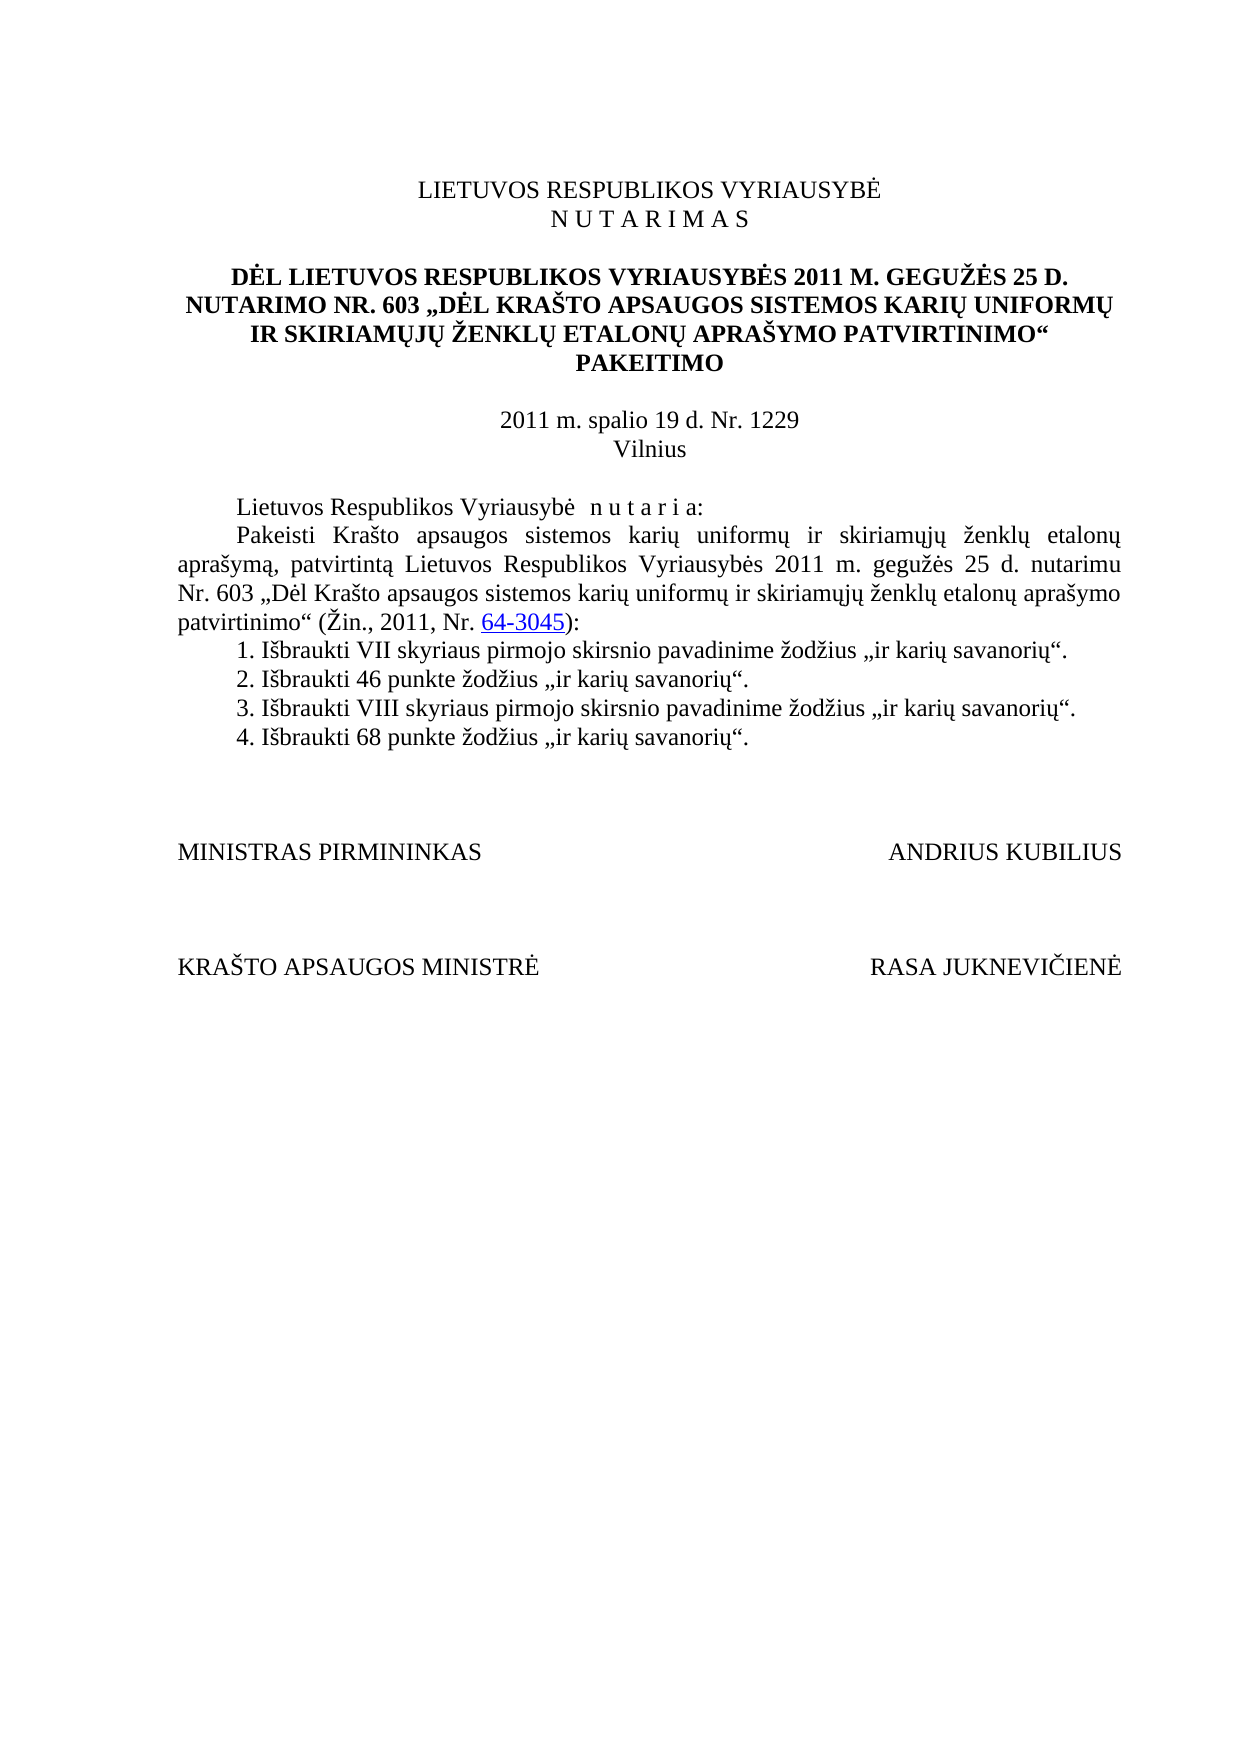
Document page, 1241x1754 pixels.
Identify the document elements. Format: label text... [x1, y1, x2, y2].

text Pakeisti Krašto apsaugos sistemos karių uniformų ir skiriamųjų ženklų etalonų aprašymą, patvirtintą Lietuvos Respublikos Vyriausybės 2011 m. gegužės 25 d. nutarimu Nr. 603 „Dėl Krašto apsaugos sistemos karių uniformų ir skiriamųjų ženklų etalonų aprašymo patvirtinimo“ (Žin., 2011, Nr. 64-3045): [177, 521, 1122, 636]
text 1. Išbraukti VII skyriaus pirmojo skirsnio pavadinime žodžius „ir karių savanorių“. [177, 636, 1122, 664]
text KRAŠTO APSAUGOS MINISTRĖ RASA JUKNEVIČIENĖ [177, 952, 1122, 981]
text Lietuvos Respublikos Vyriausybė [177, 176, 1122, 204]
text 4. Išbraukti 68 punkte žodžius „ir karių savanorių“. [177, 722, 1122, 751]
text NUTARIMAS [177, 204, 1122, 233]
text 2011 m. spalio 19 d. Nr. 1229 [177, 406, 1122, 434]
text Lietuvos Respublikos Vyriausybė nutaria: [177, 492, 1122, 521]
text Vilnius [177, 434, 1122, 463]
text DĖL LIETUVOS RESPUBLIKOS VYRIAUSYBĖS 2011 M. GEGUŽĖS 25 D. NUTARIMO Nr. 603 „DĖL KRAŠTO APSAUGOS SISTEMOS KARIŲ UNIFORMŲ IR SKIRIAMŲJŲ ŽENKLŲ ETALONŲ APRAŠYMO PATVIRTINIMO“ PAKEITIMO [177, 262, 1122, 377]
text 2. Išbraukti 46 punkte žodžius „ir karių savanorių“. [177, 664, 1122, 693]
text 3. Išbraukti VIII skyriaus pirmojo skirsnio pavadinime žodžius „ir karių savanorių“. [177, 693, 1122, 722]
text MINISTRAS PIRMININKAS ANDRIUS KUBILIUS [177, 837, 1122, 866]
